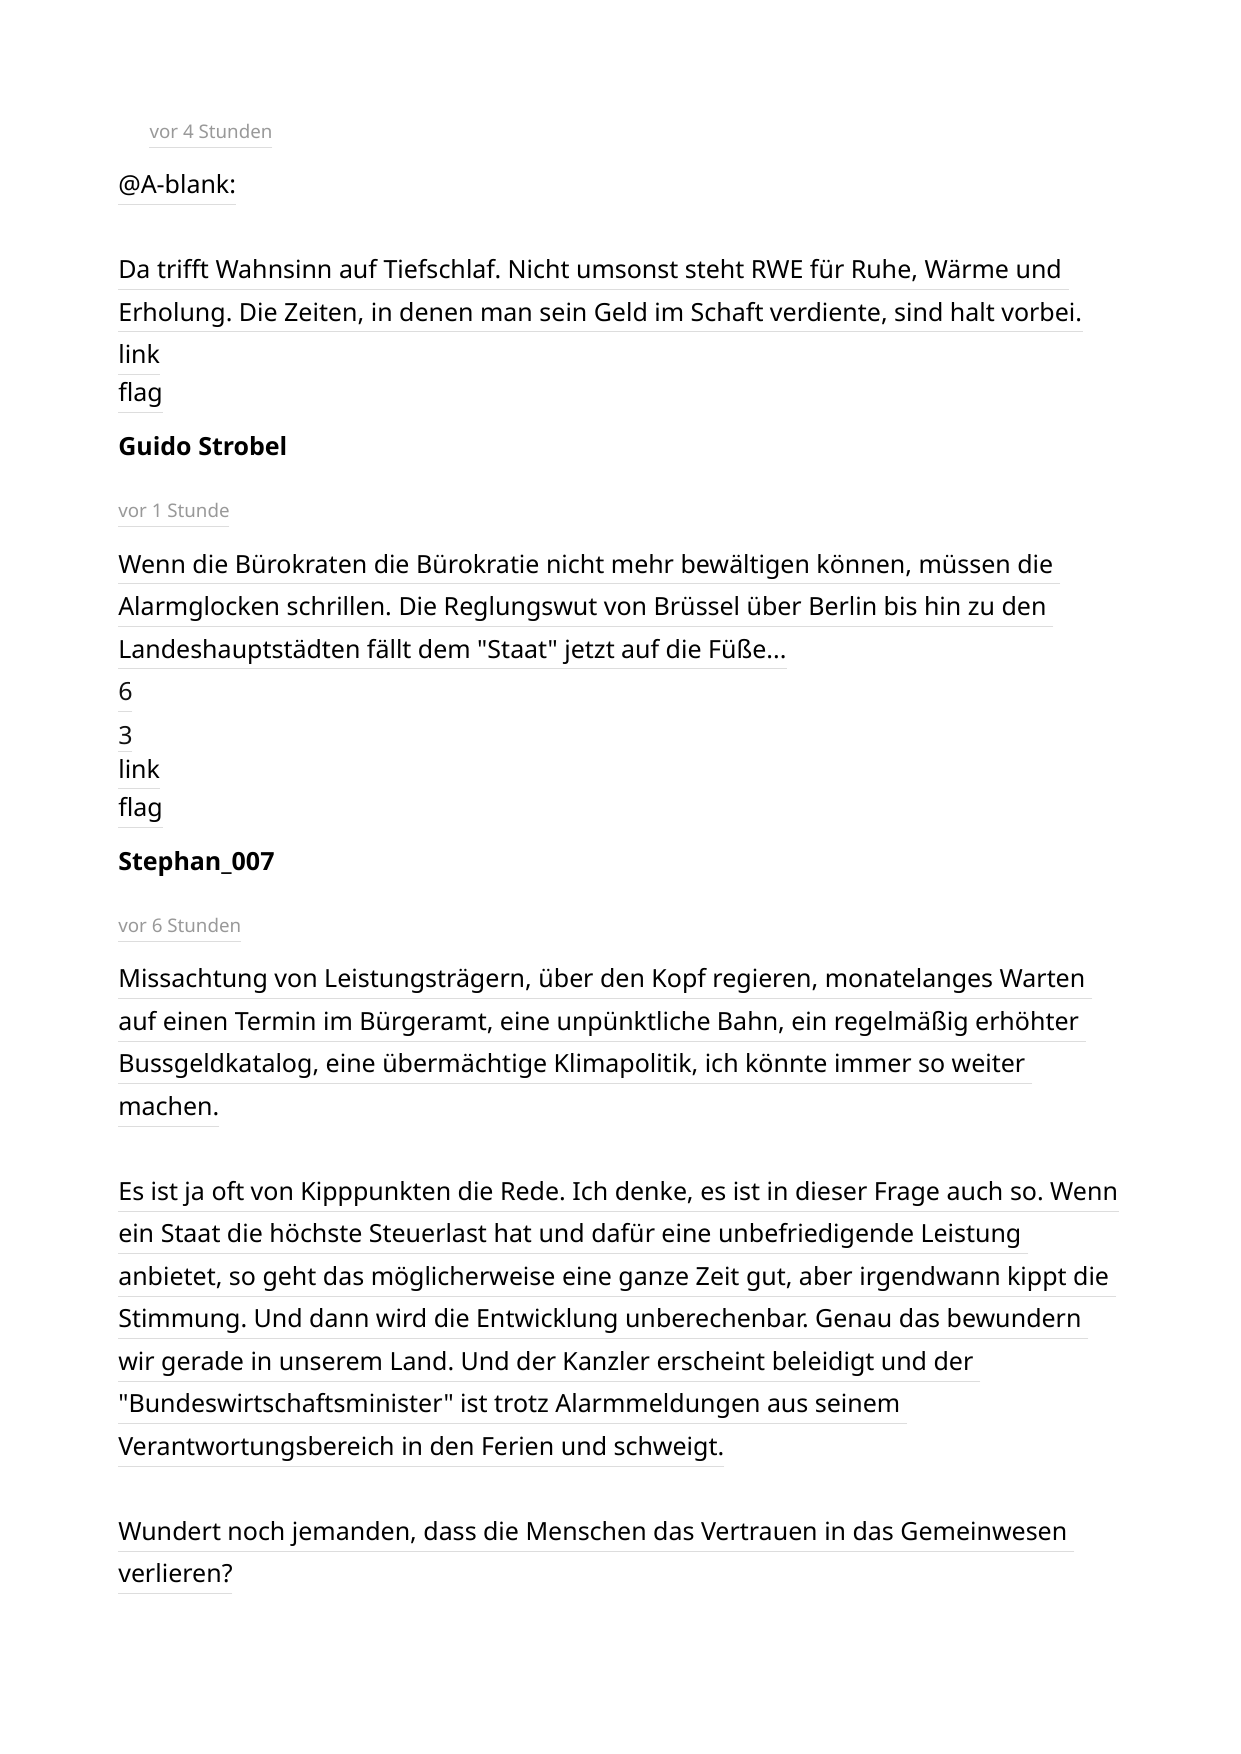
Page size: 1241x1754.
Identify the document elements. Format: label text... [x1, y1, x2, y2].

text vor 1 Stunde [118, 498, 1117, 527]
text link [118, 752, 1122, 789]
text vor 6 Stunden [118, 913, 1117, 942]
text link [118, 337, 1122, 375]
text Guido Strobel [118, 428, 1122, 462]
text 6 [118, 674, 1122, 712]
text Missachtung von Leistungsträgern, über den Kopf regieren, monatelanges Warten auf einen Termin im Bürgeramt, eine unpünktliche Bahn, ein regelmäßig erhöhter Bussgeldkatalog, eine übermächtige Klimapolitik, ich könnte immer so weiter machen. Es ist ja oft von Kipppunkten die Rede. Ich denke, es ist in dieser Frage auch so. Wenn ein Staat die höchste Steuerlast hat und dafür eine unbefriedigende Leistung anbietet, so geht das möglicherweise eine ganze Zeit gut, aber irgendwann kippt die Stimmung. Und dann wird die Entwicklung unberechenbar. Genau das bewundern wir gerade in unserem Land. Und der Kanzler erscheint beleidigt und der "Bundeswirtschaftsminister" ist trotz Alarmmeldungen aus seinem Verantwortungsbereich in den Ferien und schweigt. Wundert noch jemanden, dass die Menschen das Vertrauen in das Gemeinwesen verlieren? [118, 961, 1122, 1594]
text 3 [118, 716, 1122, 752]
text Wenn die Bürokraten die Bürokratie nicht mehr bewältigen können, müssen die Alarmglocken schrillen. Die Reglungswut von Brüssel über Berlin bis hin zu den Landeshauptstädten fällt dem "Staat" jetzt auf die Füße... [118, 546, 1122, 669]
text flag [118, 789, 1122, 828]
text flag [118, 375, 1122, 413]
text @A-blank: Da trifft Wahnsinn auf Tiefschlaf. Nicht umsonst steht RWE für Ruhe, Wärme und Erholung. Die Zeiten, in denen man sein Geld im Schaft verdiente, sind halt vorbei. [118, 167, 1122, 332]
text Stephan_007 [118, 843, 1122, 877]
text vor 4 Stunden [149, 118, 1117, 148]
